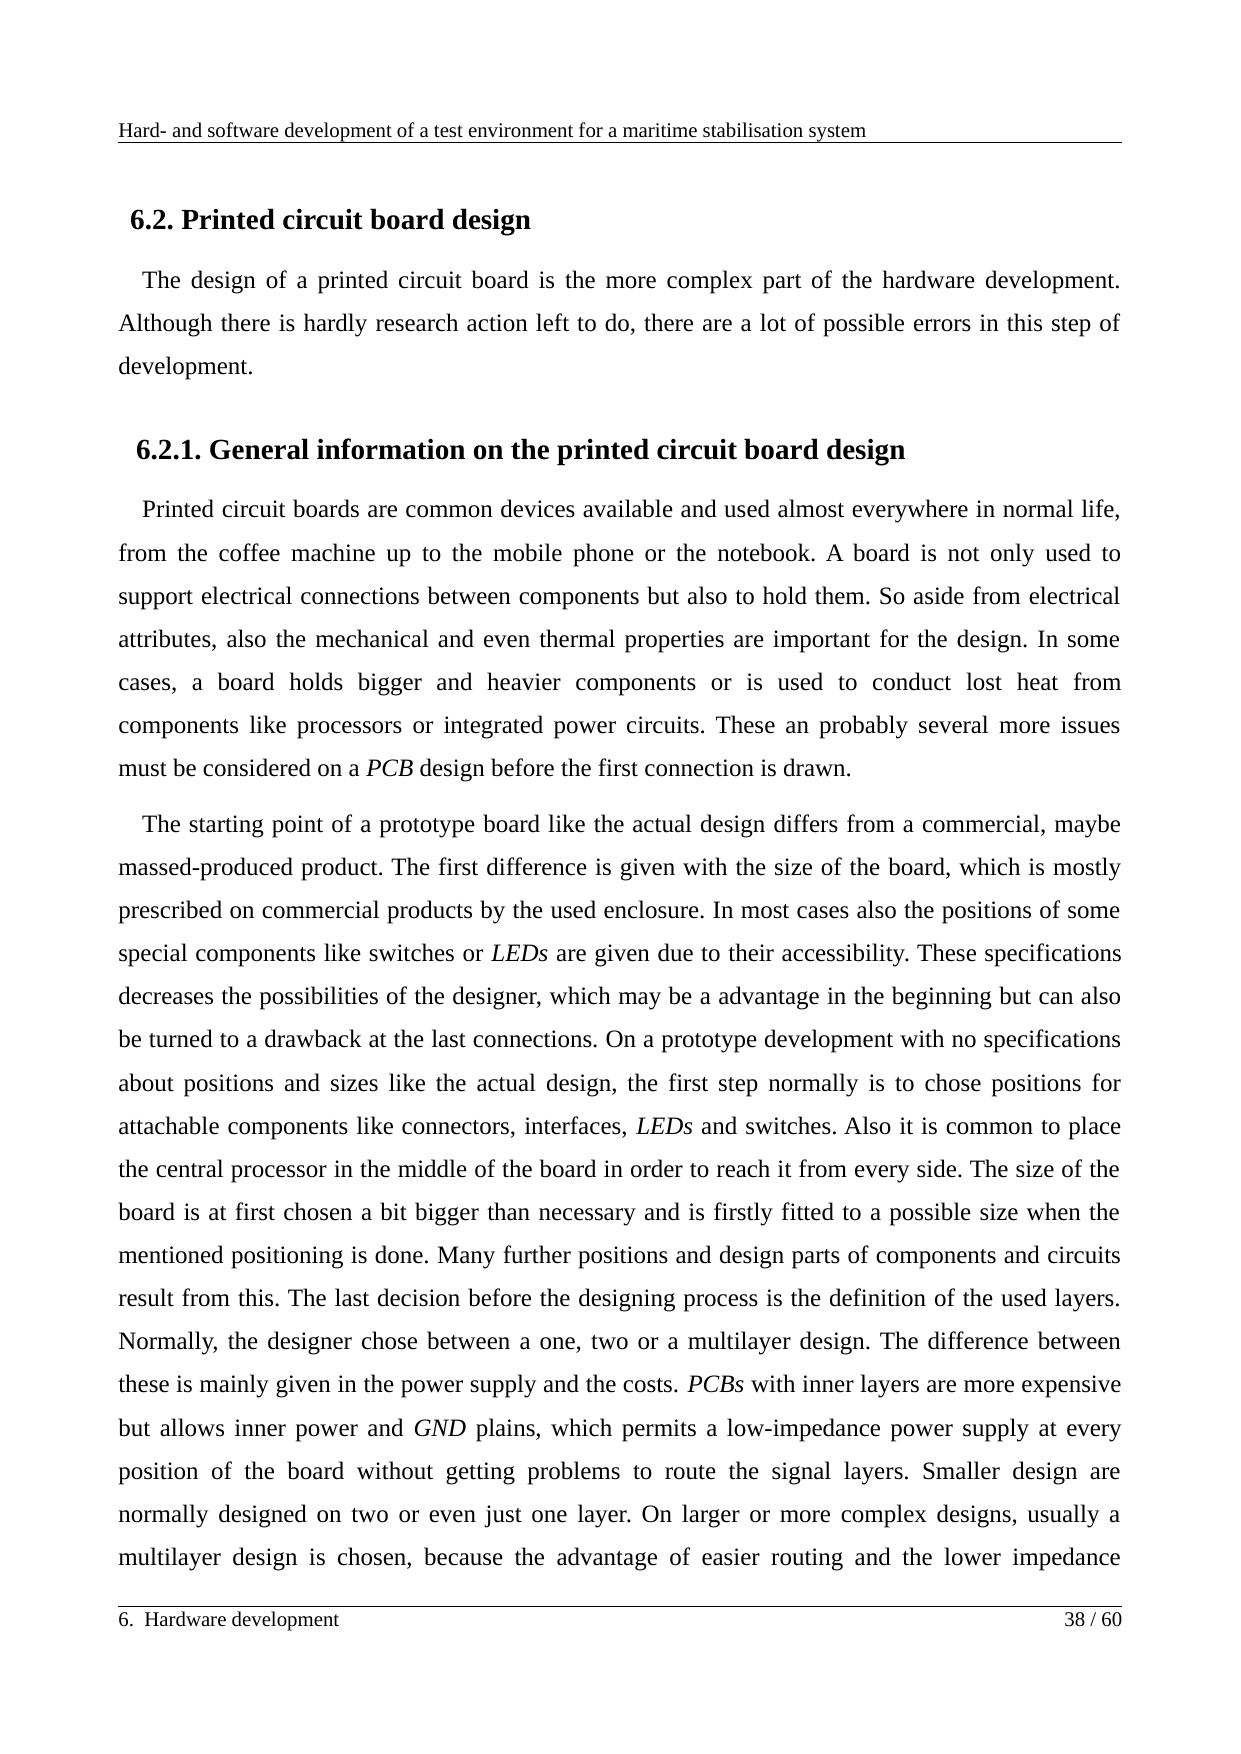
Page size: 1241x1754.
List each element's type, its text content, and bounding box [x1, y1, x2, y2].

text The starting point of a prototype board like the actual design differs from a commercial, maybe massed-produced product. The first difference is given with the size of the board, which is mostly prescribed on commercial products by the used enclosure. In most cases also the positions of some special components like switches or LEDs are given due to their accessibility. These specifications decreases the possibilities of the designer, which may be a advantage in the beginning but can also be turned to a drawback at the last connections. On a prototype development with no specifications about positions and sizes like the actual design, the first step normally is to chose positions for attachable components like connectors, interfaces, LEDs and switches. Also it is common to place the central processor in the middle of the board in order to reach it from every side. The size of the board is at first chosen a bit bigger than necessary and is firstly fitted to a possible size when the mentioned positioning is done. Many further positions and design parts of components and circuits result from this. The last decision before the designing process is the definition of the used layers. Normally, the designer chose between a one, two or a multilayer design. The difference between these is mainly given in the power supply and the costs. PCBs with inner layers are more expensive but allows inner power and GND plains, which permits a low-impedance power supply at every position of the board without getting problems to route the signal layers. Smaller design are normally designed on two or even just one layer. On larger or more complex designs, usually a multilayer design is chosen, because the advantage of easier routing and the lower impedance [118, 809, 1122, 1571]
subtitle Printed circuit board design [118, 202, 1122, 236]
text Printed circuit boards are common devices available and used almost everywhere in normal life, from the coffee machine up to the mobile phone or the notebook. A board is not only used to support electrical connections between components but also to hold them. So aside from electrical attributes, also the mechanical and even thermal properties are important for the design. In some cases, a board holds bigger and heavier components or is used to conduct lost heat from components like processors or integrated power circuits. These an probably several more issues must be considered on a PCB design before the first connection is drawn. [118, 494, 1122, 782]
subtitle General information on the printed circuit board design [118, 432, 1122, 465]
text The design of a printed circuit board is the more complex part of the hardware development. Although there is hardly research action left to do, there are a lot of possible errors in this step of development. [118, 265, 1122, 380]
